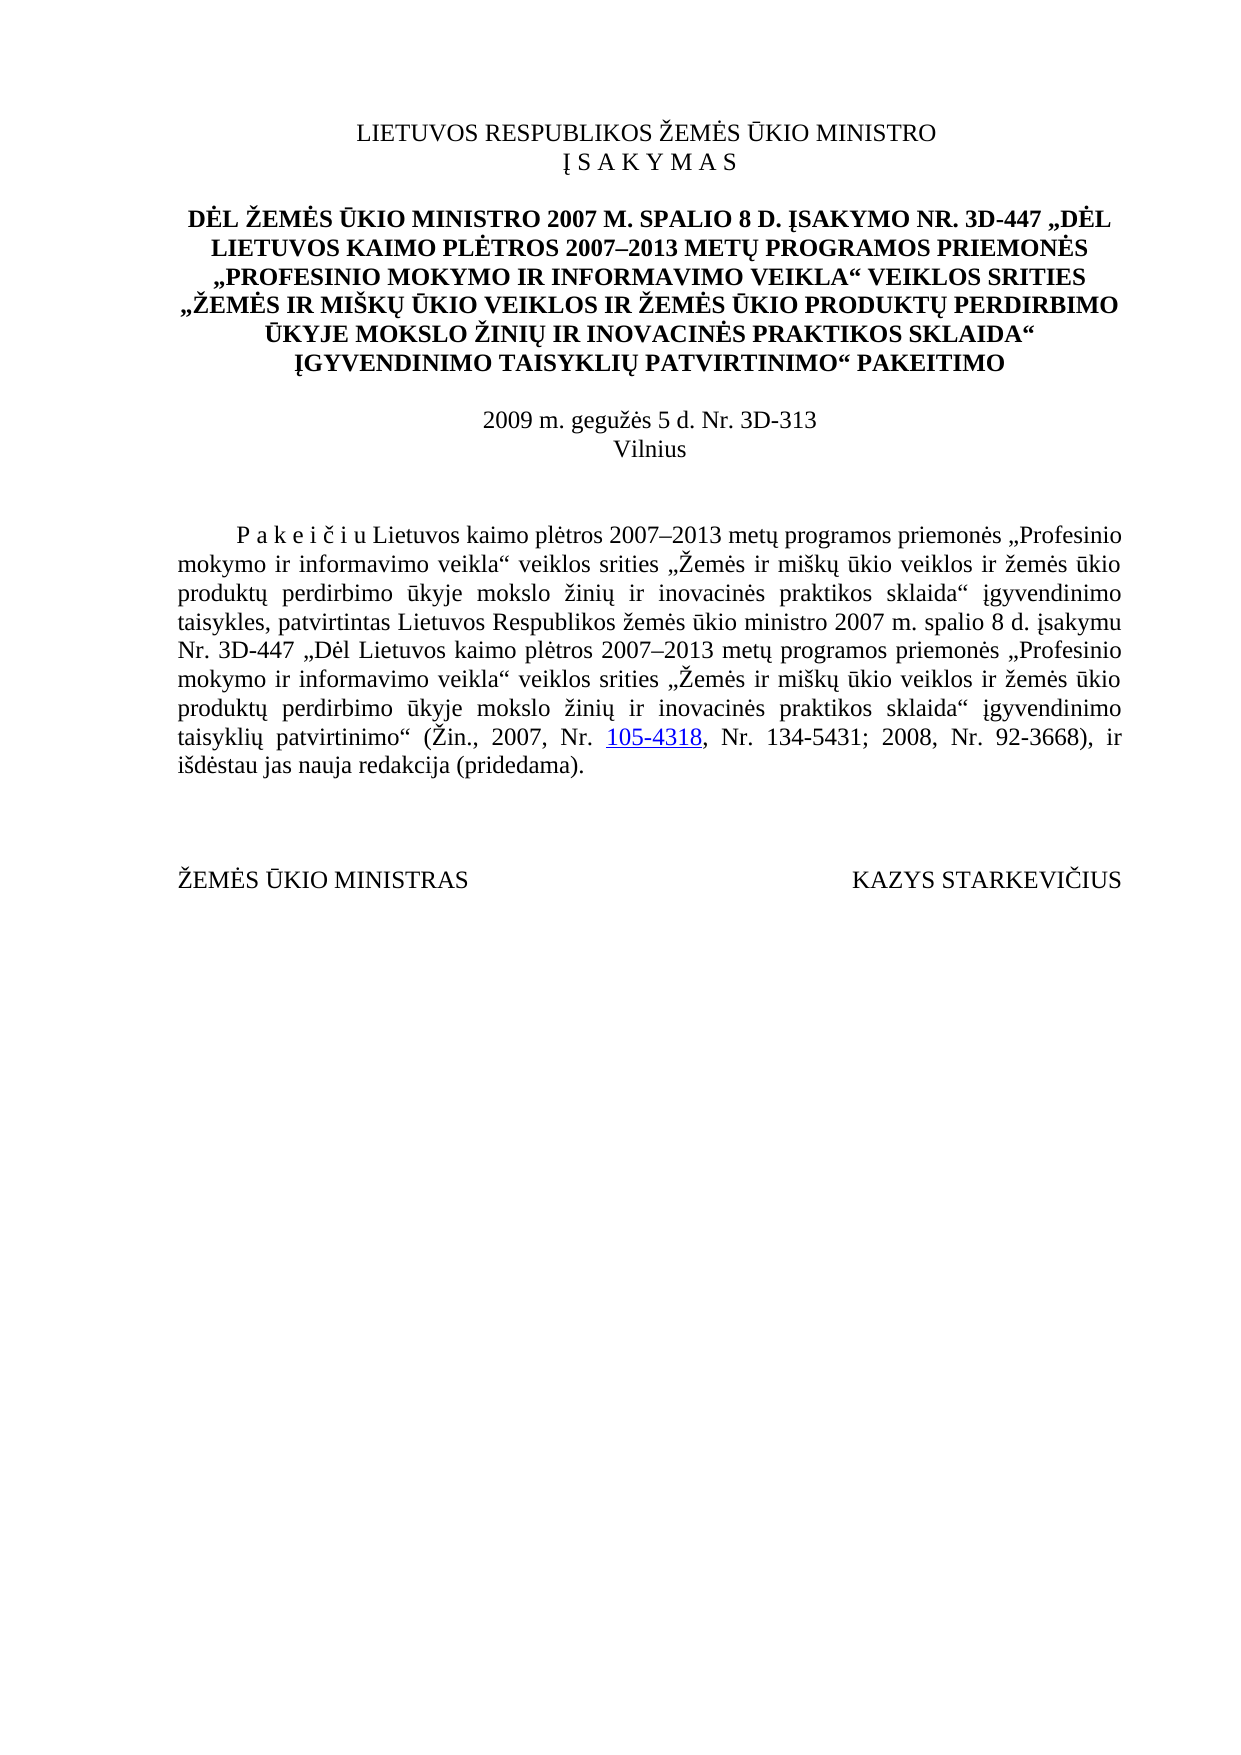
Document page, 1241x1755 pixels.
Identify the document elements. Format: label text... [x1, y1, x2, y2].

text DĖL ŽEMĖS ŪKIO MINISTRO 2007 M. SPALIO 8 D. ĮSAKYMO NR. 3D-447 „DĖL LIETUVOS KAIMO PLĖTROS 2007–2013 METŲ PROGRAMOS PRIEMONĖS „PROFESINIO MOKYMO IR INFORMAVIMO VEIKLA“ VEIKLOS SRITIES „ŽEMĖS IR MIŠKŲ ŪKIO VEIKLOS IR ŽEMĖS ŪKIO PRODUKTŲ PERDIRBIMO ŪKYJE MOKSLO ŽINIŲ IR INOVACINĖS PRAKTIKOS SKLAIDA“ ĮGYVENDINIMO TAISYKLIŲ PATVIRTINIMO“ PAKEITIMO [177, 204, 1122, 377]
text LIETUVOS RESPUBLIKOS ŽEMĖS ŪKIO MINISTRO [177, 118, 1122, 147]
text ĮSAKYMAS [177, 147, 1122, 176]
text ŽEMĖS ŪKIO MINISTRAS KAZYS STARKEVIČIUS [177, 866, 1122, 894]
text Vilnius [177, 434, 1122, 463]
text Pakeičiu Lietuvos kaimo plėtros 2007–2013 metų programos priemonės „Profesinio mokymo ir informavimo veikla“ veiklos srities „Žemės ir miškų ūkio veiklos ir žemės ūkio produktų perdirbimo ūkyje mokslo žinių ir inovacinės praktikos sklaida“ įgyvendinimo taisykles, patvirtintas Lietuvos Respublikos žemės ūkio ministro 2007 m. spalio 8 d. įsakymu Nr. 3D-447 „Dėl Lietuvos kaimo plėtros 2007–2013 metų programos priemonės „Profesinio mokymo ir informavimo veikla“ veiklos srities „Žemės ir miškų ūkio veiklos ir žemės ūkio produktų perdirbimo ūkyje mokslo žinių ir inovacinės praktikos sklaida“ įgyvendinimo taisyklių patvirtinimo“ (Žin., 2007, Nr. 105-4318, Nr. 134-5431; 2008, Nr. 92-3668), ir išdėstau jas nauja redakcija (pridedama). [177, 521, 1122, 779]
text 2009 m. gegužės 5 d. Nr. 3D-313 [177, 406, 1122, 434]
